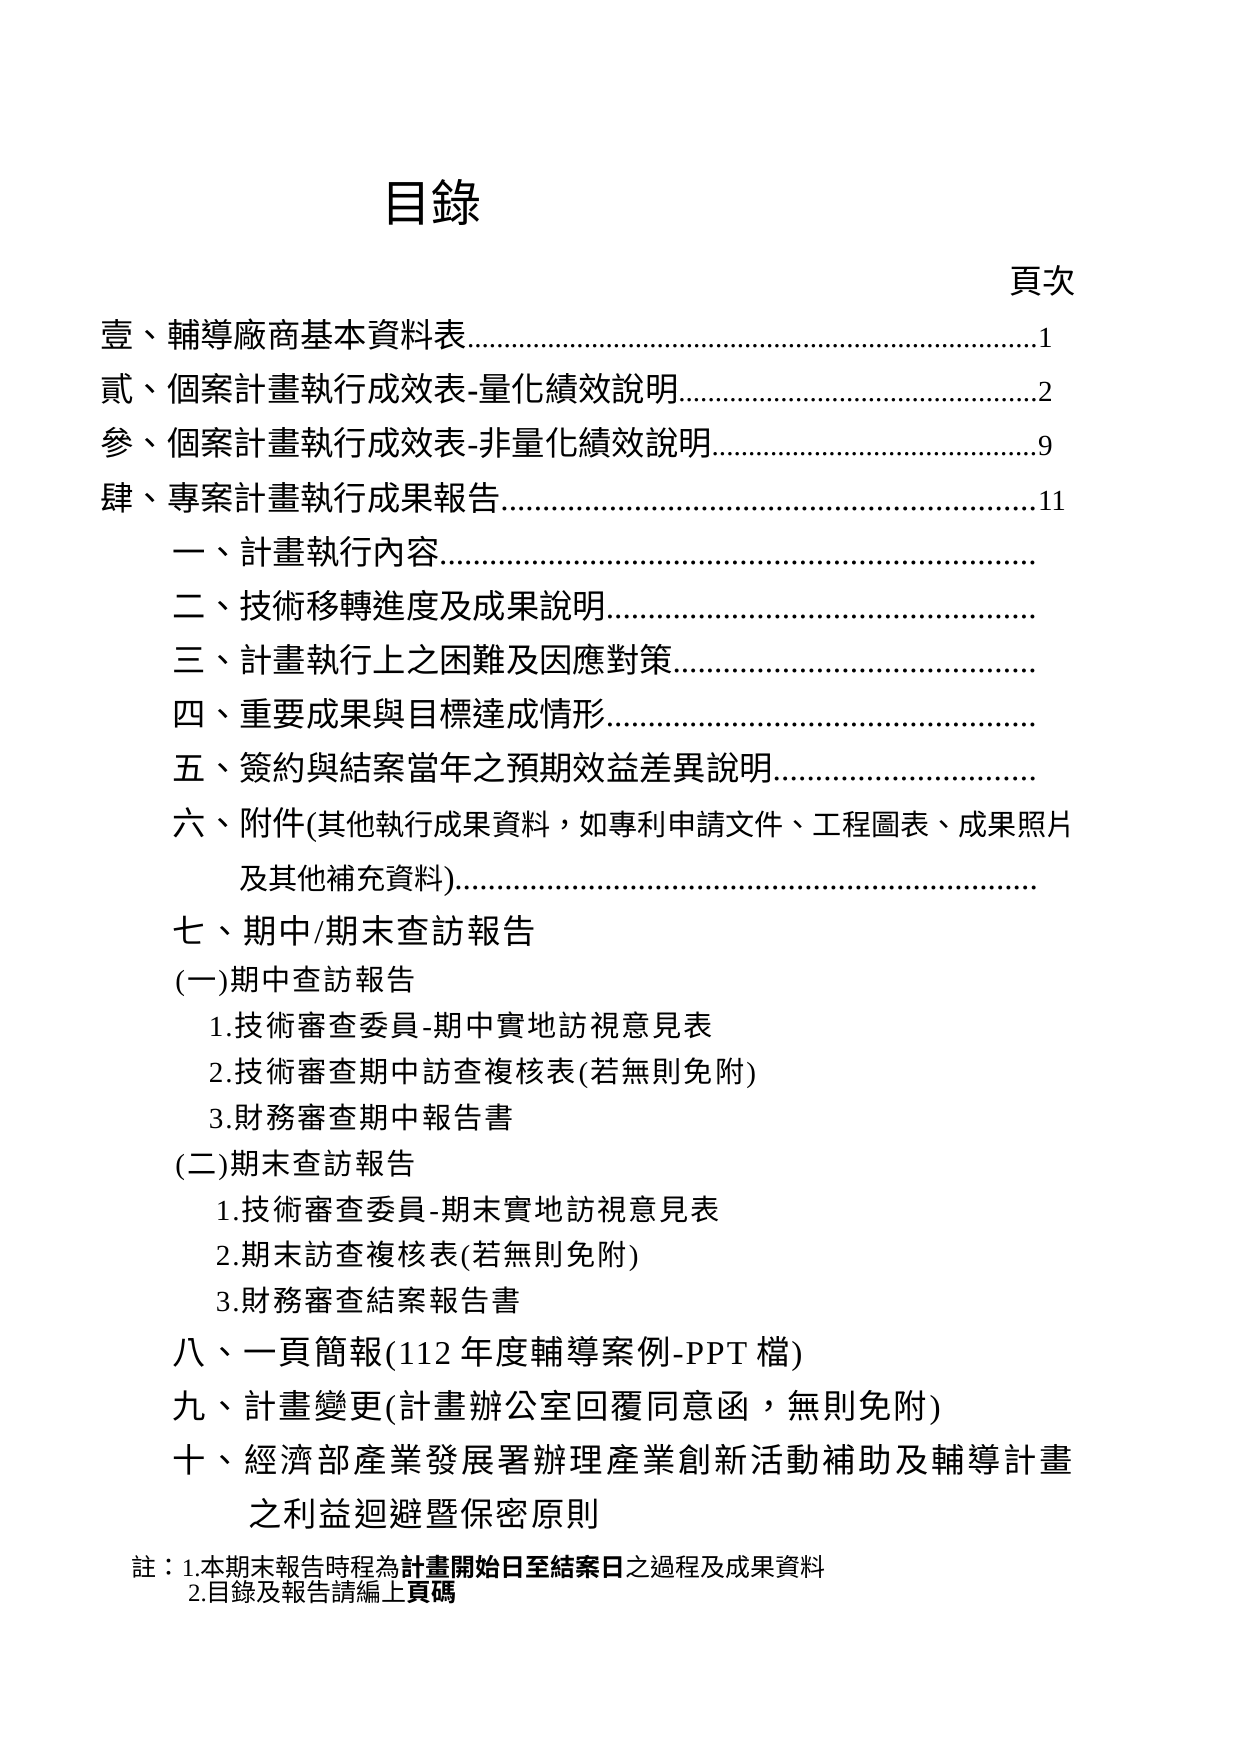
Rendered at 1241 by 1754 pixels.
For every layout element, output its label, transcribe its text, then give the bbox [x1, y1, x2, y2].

text 一、計畫執行內容 [172, 521, 1163, 575]
text 目錄 [382, 127, 891, 252]
text 1.技術審查委員-期中實地訪視意見表 [172, 1000, 1163, 1046]
text 3.財務審查期中報告書 [172, 1092, 1163, 1137]
text (二)期末查訪報告 [172, 1137, 1163, 1183]
text 八、一頁簡報(112年度輔導案例-PPT檔) [172, 1321, 1163, 1375]
text 註：1.本期末報告時程為計畫開始日至結案日之過程及成果資料 [100, 1556, 1113, 1581]
text 六、附件(其他執行成果資料，如專利申請文件、工程圖表、成果照片及其他補充資料) [172, 792, 1075, 900]
text 十、經濟部產業發展署辦理產業創新活動補助及輔導計畫之利益迴避暨保密原則 [172, 1429, 1075, 1537]
text 五、簽約與結案當年之預期效益差異說明 [172, 737, 1163, 792]
text 三、計畫執行上之困難及因應對策 [172, 629, 1163, 683]
text 2.期末訪查複核表(若無則免附) [213, 1229, 1163, 1275]
text 3.財務審查結案報告書 [213, 1275, 1163, 1321]
text 四、重要成果與目標達成情形 [172, 683, 1163, 737]
text 2.目錄及報告請編上頁碼 [100, 1581, 1113, 1606]
text 1.技術審查委員-期末實地訪視意見表 [213, 1183, 1163, 1229]
text 二、技術移轉進度及成果說明 [172, 575, 1163, 629]
text (一)期中查訪報告 [172, 954, 1163, 1000]
text 參、個案計畫執行成效表-非量化績效說明 9 [100, 412, 1163, 467]
text 貳、個案計畫執行成效表-量化績效說明 2 [100, 358, 1163, 412]
text 2.技術審查期中訪查複核表(若無則免附) [172, 1046, 1163, 1092]
text 九、計畫變更(計畫辦公室回覆同意函，無則免附) [172, 1375, 1163, 1429]
text 壹、輔導廠商基本資料表 1 [100, 304, 1163, 358]
text 肆、專案計畫執行成果報告 11 [100, 467, 1163, 521]
text 七、期中/期末查訪報告 [172, 900, 1163, 954]
text 頁次 [100, 252, 1075, 304]
